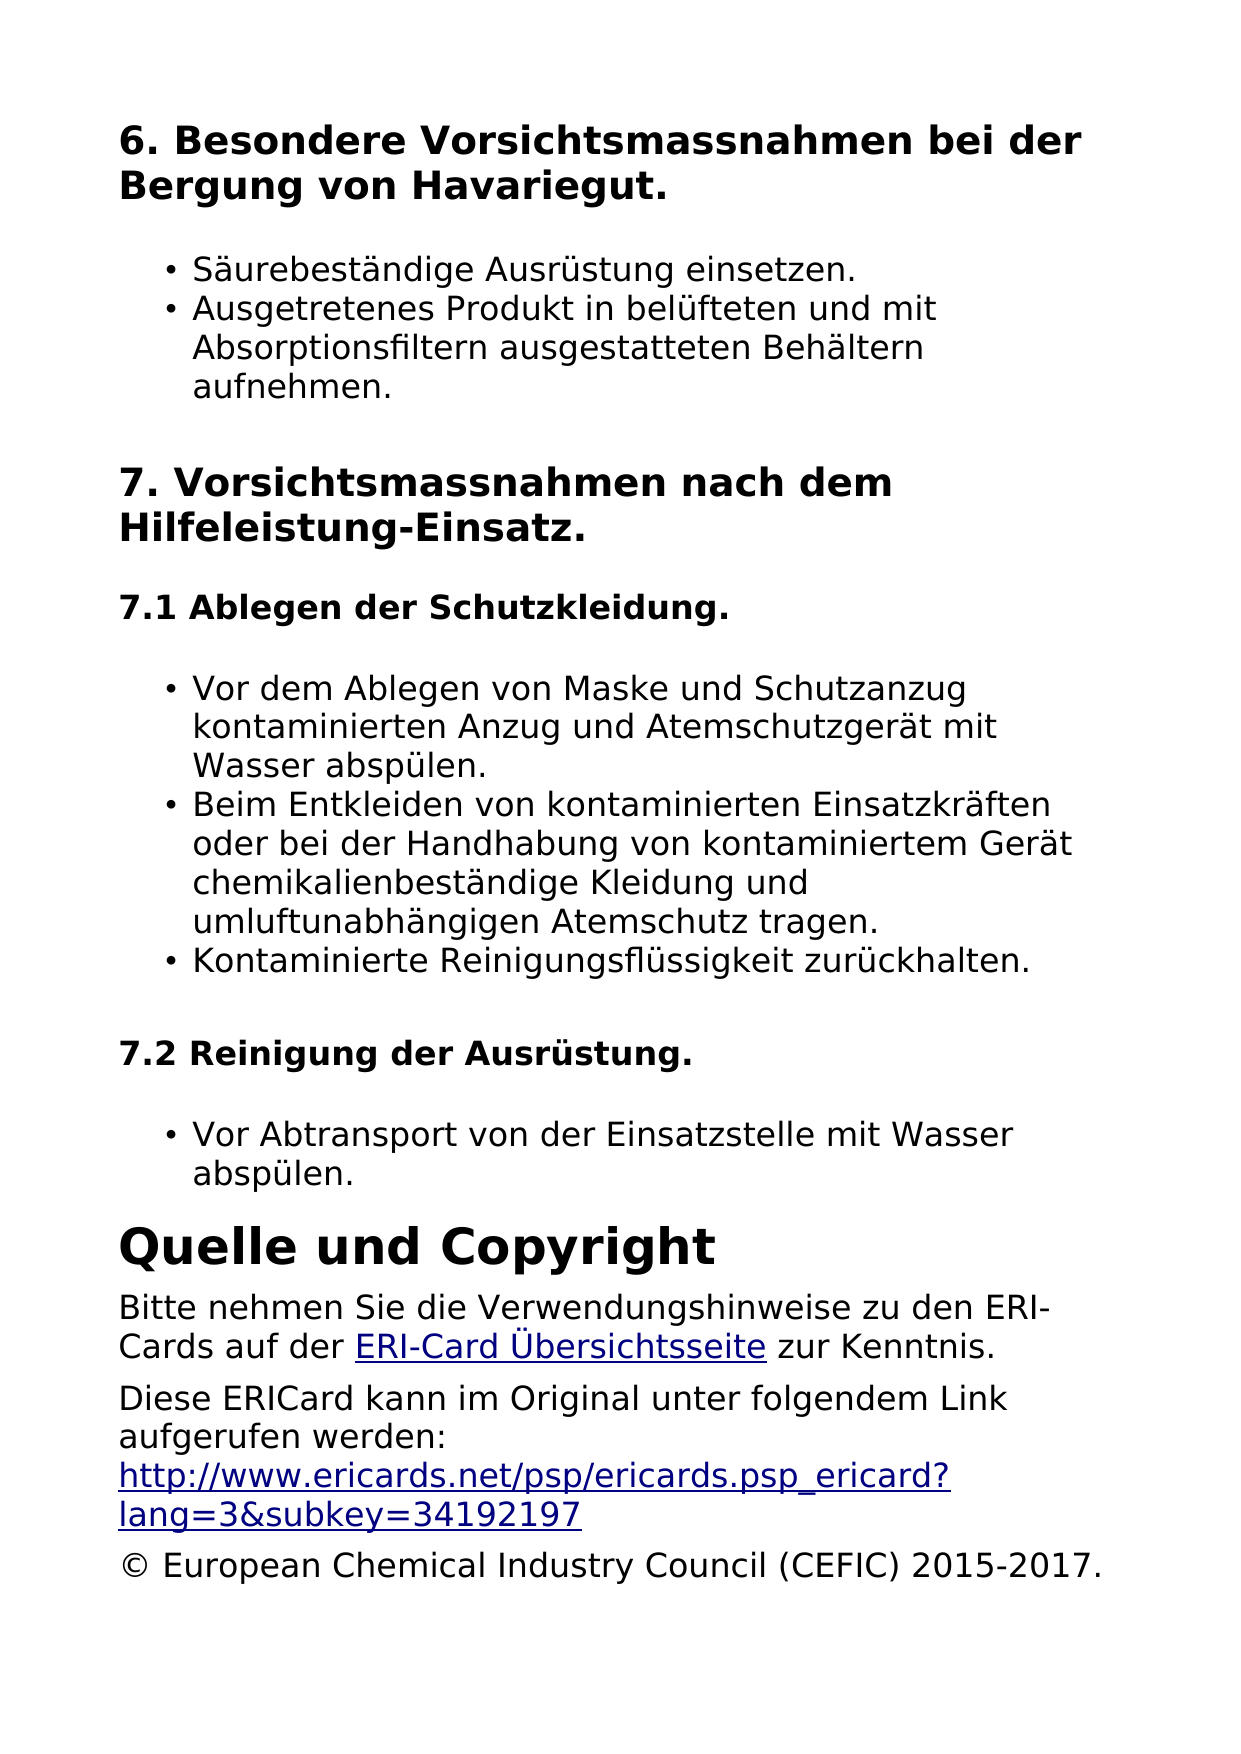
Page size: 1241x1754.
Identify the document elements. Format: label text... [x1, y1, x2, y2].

subtitle 7.2 Reinigung der Ausrüstung. [118, 1034, 1122, 1073]
subtitle 6. Besondere Vorsichtsmassnahmen bei der Bergung von Havariegut. [118, 118, 1122, 208]
list Kontaminierte Reinigungsflüssigkeit zurückhalten. [177, 941, 1122, 980]
subtitle 7. Vorsichtsmassnahmen nach dem Hilfeleistung-Einsatz. [118, 460, 1122, 551]
text © European Chemical Industry Council (CEFIC) 2015-2017. [118, 1547, 1122, 1586]
text Bitte nehmen Sie die Verwendungshinweise zu den ERI-Cards auf der ERI-Card Übersichtsseite zur Kenntnis. [118, 1289, 1122, 1366]
list Beim Entkleiden von kontaminierten Einsatzkräften oder bei der Handhabung von kontaminiertem Gerät chemikalienbeständige Kleidung und umluftunabhängigen Atemschutz tragen. [177, 786, 1122, 941]
subtitle 7.1 Ablegen der Schutzkleidung. [118, 588, 1122, 627]
subtitle Quelle und Copyright [118, 1218, 1122, 1276]
list Vor Abtransport von der Einsatzstelle mit Wasser abspülen. [177, 1115, 1122, 1193]
text Diese ERICard kann im Original unter folgendem Link aufgerufen werden: http://www.ericards.net/psp/ericards.psp_ericard?lang=3&subkey=34192197 [118, 1379, 1122, 1534]
list Vor dem Ablegen von Maske und Schutzanzug kontaminierten Anzug und Atemschutzgerät mit Wasser abspülen. [177, 669, 1122, 786]
list Ausgetretenes Produkt in belüfteten und mit Absorptionsfiltern ausgestatteten Behältern aufnehmen. [177, 289, 1122, 406]
list Säurebeständige Ausrüstung einsetzen. [177, 251, 1122, 289]
